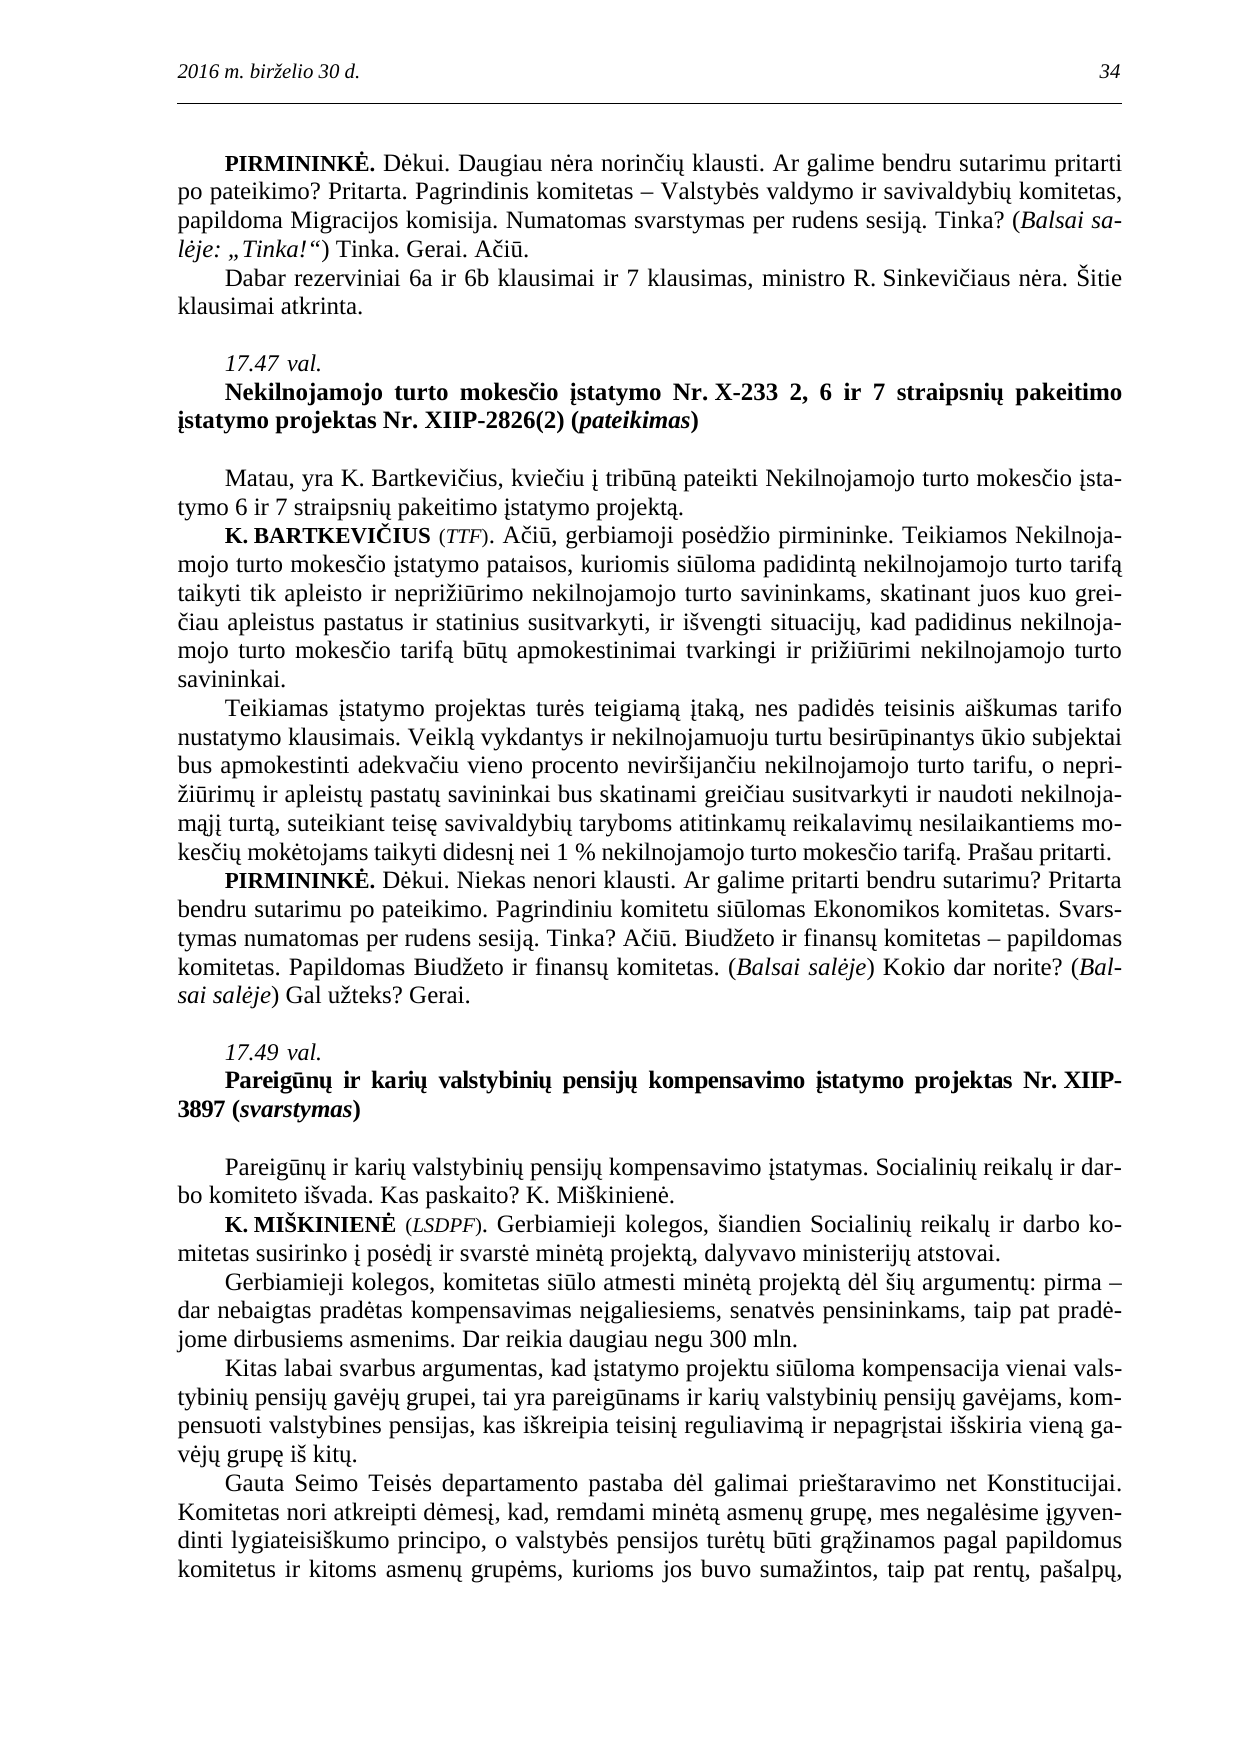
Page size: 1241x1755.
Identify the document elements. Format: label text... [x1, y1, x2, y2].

text Ne­kil­no­ja­mo­jo tur­to mo­kes­čio įsta­ty­mo Nr. X-233 2, 6 ir 7 straips­nių pa­kei­ti­mo įsta­ty­mo pro­jek­tas Nr. XIIP-2826(2) (pa­tei­ki­mas) [177, 377, 1122, 434]
text Ma­tau, yra K. Bart­ke­vi­čius, kvie­čiu į tri­bū­ną pa­teik­ti Ne­kil­no­ja­mo­jo tur­to mo­kes­čio įsta­ty­mo 6 ir 7 straips­nių pa­kei­ti­mo įsta­ty­mo pro­jek­tą. [177, 463, 1122, 520]
text 17.47 val. [224, 349, 1122, 377]
text Ki­tas la­bai svar­bus ar­gu­men­tas, kad įsta­ty­mo pro­jek­tu siū­lo­ma kom­pen­sa­ci­ja vie­nai vals­ty­bi­nių pen­si­jų ga­vė­jų gru­pei, tai yra pa­rei­gū­nams ir ka­rių vals­ty­bi­nių pen­si­jų ga­vė­jams, kom­pen­suo­ti vals­ty­bi­nes pen­si­jas, kas iš­krei­pia tei­si­nį re­gu­lia­vi­mą ir ne­pa­grįs­tai iš­ski­ria vie­ną ga­vė­jų gru­pę iš ki­tų. [177, 1353, 1122, 1468]
text Pa­rei­gū­nų ir ka­rių vals­ty­bi­nių pen­si­jų kom­pen­sa­vi­mo įsta­ty­mo pro­jek­tas Nr. XIIP-3897 (svars­ty­mas) [177, 1065, 1122, 1123]
text PIRMININKĖ. Dė­kui. Nie­kas ne­no­ri klaus­ti. Ar ga­li­me pri­tar­ti ben­dru su­ta­ri­mu? Pri­tar­ta ben­dru su­ta­ri­mu po pa­tei­ki­mo. Pa­grin­di­niu ko­mi­te­tu siū­lo­mas Eko­no­mi­kos ko­mi­te­tas. Svars­ty­mas nu­ma­to­mas per ru­dens se­si­ją. Tin­ka? Ačiū. Biu­dže­to ir fi­nan­sų ko­mi­te­tas – pa­pil­do­mas ko­mi­te­tas. Pa­pil­do­mas Biu­dže­to ir fi­nan­sų ko­mi­te­tas. (Bal­sai sa­lė­je) Ko­kio dar no­ri­te? (Bal­sai sa­lė­je) Gal už­teks? Ge­rai. [177, 865, 1122, 1009]
text PIRMININKĖ. Dė­kui. Dau­giau nė­ra no­rin­čių klaus­ti. Ar ga­li­me ben­dru su­ta­ri­mu pri­tar­ti po pa­tei­ki­mo? Pri­tar­ta. Pa­grin­di­nis ko­mi­te­tas – Vals­ty­bės val­dy­mo ir sa­vi­val­dy­bių ko­mi­te­tas, pa­pil­do­ma Mig­ra­ci­jos ko­mi­si­ja. Nu­ma­to­mas svars­ty­mas per ru­dens se­si­ją. Tin­ka? (Bal­sai sa­lė­je: „Tin­ka!“) Tin­ka. Ge­rai. Ačiū. [177, 148, 1122, 263]
text Da­bar re­zer­vi­niai 6a ir 6b klau­si­mai ir 7 klau­si­mas, mi­nist­ro R. Sin­ke­vi­čiaus nė­ra. Ši­tie klau­si­mai at­krin­ta. [177, 263, 1122, 320]
text 17.49 val. [224, 1038, 1122, 1065]
text K. MIŠKINIENĖ (LSDPF). Ger­bia­mie­ji ko­le­gos, šian­dien So­cia­li­nių rei­ka­lų ir dar­bo ko­mi­te­tas su­si­rin­ko į po­sė­dį ir svars­tė mi­nė­tą pro­jek­tą, da­ly­va­vo mi­nis­te­ri­jų at­sto­vai. [177, 1209, 1122, 1267]
text Pa­rei­gū­nų ir ka­rių vals­ty­bi­nių pen­si­jų kom­pen­sa­vi­mo įsta­ty­mas. So­cia­li­nių rei­ka­lų ir dar­bo ko­mi­te­to iš­va­da. Kas pa­skai­to? K. Miš­ki­nie­nė. [177, 1152, 1122, 1209]
text Tei­kia­mas įsta­ty­mo pro­jek­tas tu­rės tei­gia­mą įta­ką, nes pa­di­dės tei­si­nis aiš­ku­mas ta­ri­fo nu­sta­ty­mo klau­si­mais. Veik­lą vyk­dan­tys ir ne­kil­no­ja­muo­ju tur­tu be­si­rū­pi­nan­tys ūkio sub­jek­tai bus ap­mo­kes­tin­ti adek­va­čiu vie­no pro­cen­to ne­vir­ši­jan­čiu ne­kil­no­ja­mo­jo tur­to ta­ri­fu, o ne­pri­žiū­ri­mų ir ap­leis­tų pa­sta­tų sa­vi­nin­kai bus ska­ti­na­mi grei­čiau su­si­tvar­ky­ti ir nau­do­ti ne­kil­no­ja­mą­jį tur­tą, su­tei­kiant tei­sę sa­vi­val­dy­bių ta­ry­boms ati­tin­ka­mų rei­ka­la­vi­mų ne­si­lai­kan­tiems mo­kes­čių mo­kė­to­jams tai­ky­ti di­des­nį nei 1 % ne­kil­no­ja­mo­jo tur­to mo­kes­čio ta­ri­fą. Pra­šau pri­tar­ti. [177, 693, 1122, 865]
text K. BARTKEVIČIUS (TTF). Ačiū, ger­bia­mo­ji po­sė­džio pir­mi­nin­ke. Tei­kia­mos Ne­kil­no­ja­mo­jo tur­to mo­kes­čio įsta­ty­mo pa­tai­sos, ku­rio­mis siū­lo­ma pa­di­din­tą ne­kil­no­ja­mo­jo tur­to ta­ri­fą tai­ky­ti tik ap­leis­to ir ne­pri­žiū­ri­mo ne­kil­no­ja­mo­jo tur­to sa­vi­nin­kams, ska­ti­nant juos kuo grei­čiau ap­leis­tus pa­sta­tus ir sta­ti­nius su­si­tvar­ky­ti, ir iš­veng­ti si­tu­a­ci­jų, kad pa­di­di­nus ne­kil­no­ja­mo­jo tur­to mo­kes­čio ta­ri­fą bū­tų ap­mo­kes­ti­ni­mai tvar­kin­gi ir pri­žiū­ri­mi ne­kil­no­ja­mo­jo tur­to sa­vi­nin­kai. [177, 520, 1122, 693]
text Ger­bia­mie­ji ko­le­gos, ko­mi­te­tas siū­lo at­mes­ti mi­nė­tą pro­jek­tą dėl šių ar­gu­men­tų: pir­ma – dar ne­baig­tas pra­dė­tas kom­pen­sa­vi­mas ne­įga­lie­siems, se­nat­vės pen­si­nin­kams, taip pat pra­dė­jo­me dir­bu­siems as­me­nims. Dar rei­kia dau­giau ne­gu 300 mln. [177, 1267, 1122, 1353]
text Gau­ta Sei­mo Tei­sės de­par­ta­men­to pa­sta­ba dėl ga­li­mai prieš­ta­ra­vi­mo net Kon­sti­tu­ci­jai. Ko­mi­te­tas no­ri at­kreip­ti dė­me­sį, kad, rem­da­mi mi­nė­tą as­me­nų gru­pę, mes ne­ga­lė­si­me įgy­ven­din­ti ly­gia­tei­siš­ku­mo prin­ci­po, o vals­ty­bės pen­si­jos tu­rė­tų bū­ti grą­ži­na­mos pa­gal pa­pil­do­mus ko­mi­te­tus ir ki­toms as­me­nų gru­pėms, ku­rioms jos bu­vo su­ma­žin­tos, taip pat ren­tų, pa­šal­pų, [177, 1468, 1122, 1583]
